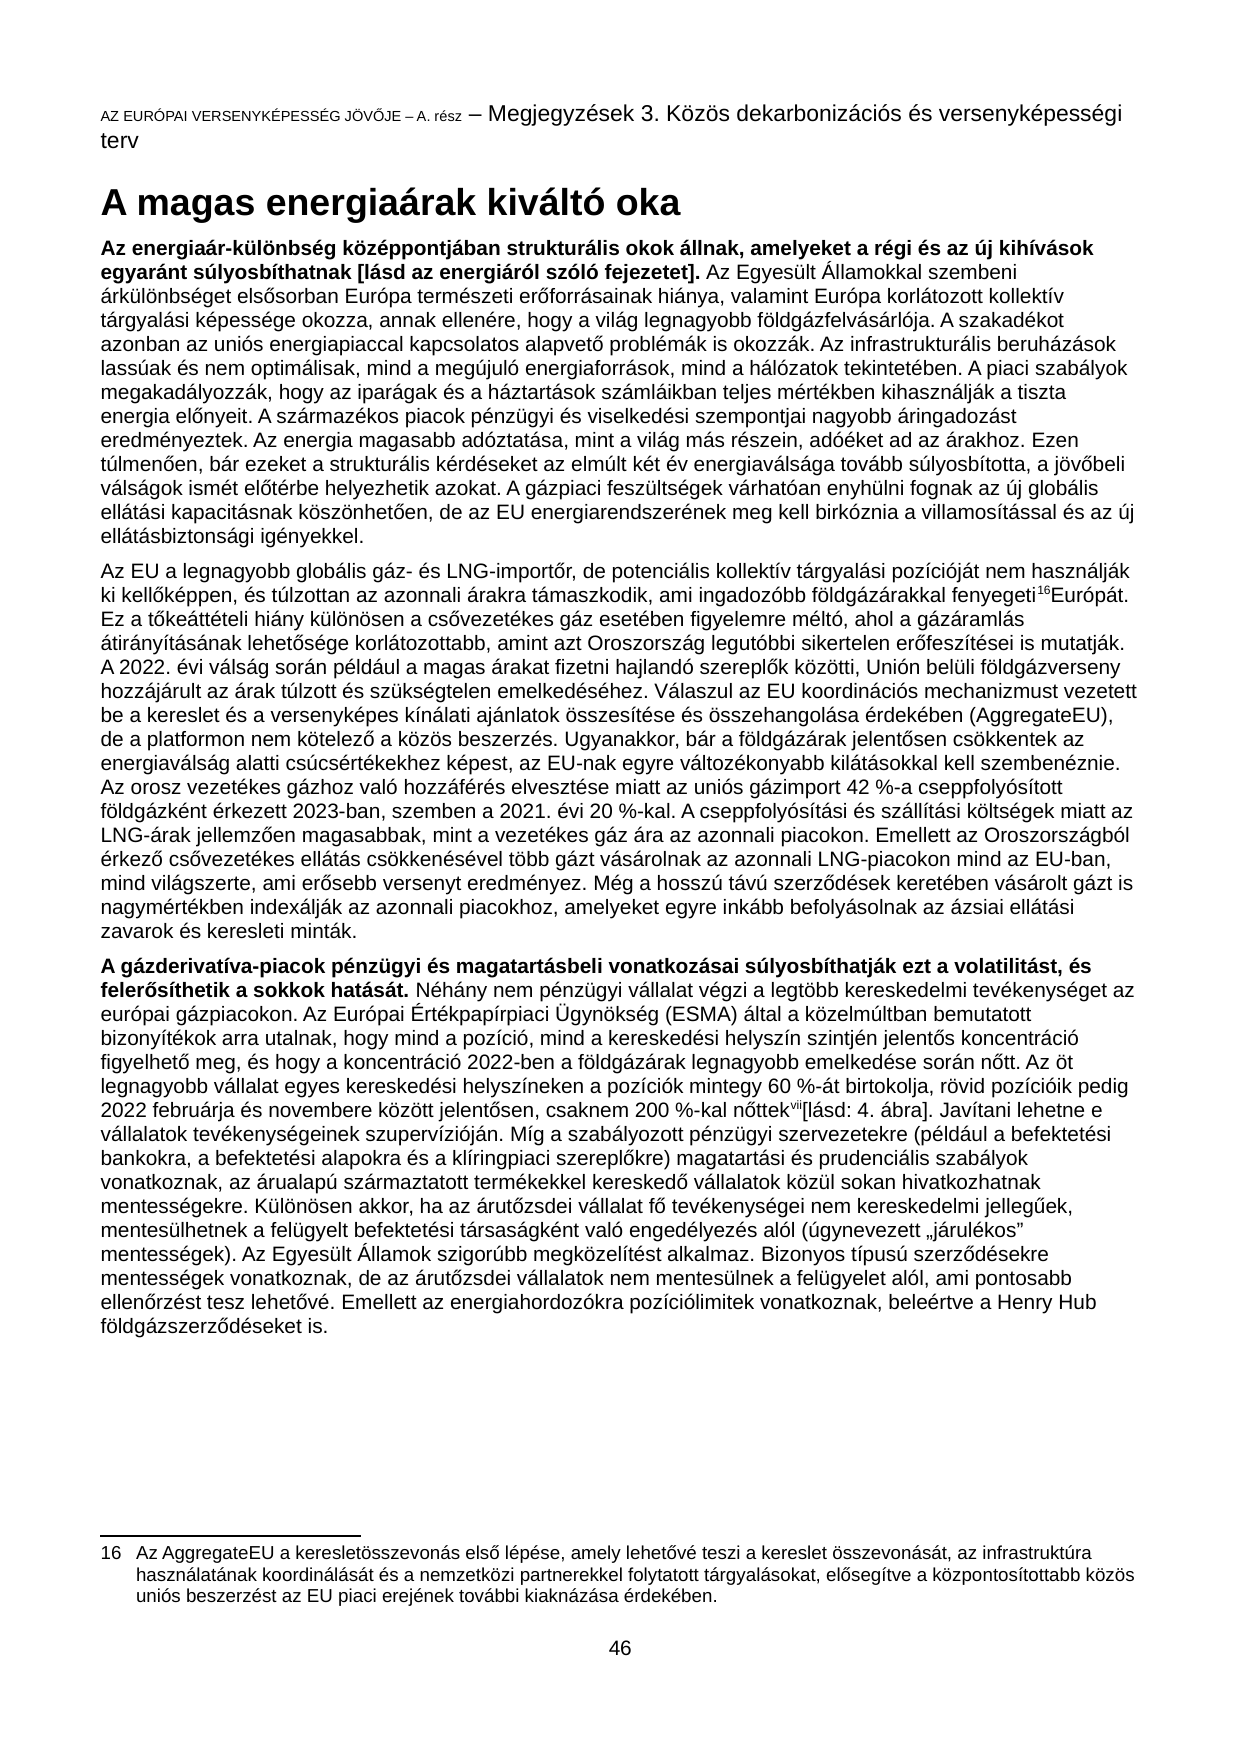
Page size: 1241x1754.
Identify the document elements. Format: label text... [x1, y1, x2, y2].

text A gázderivatíva-piacok pénzügyi és magatartásbeli vonatkozásai súlyosbíthatják ezt a volatilitást, és felerősíthetik a sokkok hatását. Néhány nem pénzügyi vállalat végzi a legtöbb kereskedelmi tevékenységet az európai gázpiacokon. Az Európai Értékpapírpiaci Ügynökség (ESMA) által a közelmúltban bemutatott bizonyítékok arra utalnak, hogy mind a pozíció, mind a kereskedési helyszín szintjén jelentős koncentráció figyelhető meg, és hogy a koncentráció 2022-ben a földgázárak legnagyobb emelkedése során nőtt. Az öt legnagyobb vállalat egyes kereskedési helyszíneken a pozíciók mintegy 60 %-át birtokolja, rövid pozícióik pedig 2022 februárja és novembere között jelentősen, csaknem 200 %-kal nőttek[lásd: 4. ábra]. Javítani lehetne e vállalatok tevékenységeinek szupervízióján. Míg a szabályozott pénzügyi szervezetekre (például a befektetési bankokra, a befektetési alapokra és a klíringpiaci szereplőkre) magatartási és prudenciális szabályok vonatkoznak, az árualapú származtatott termékekkel kereskedő vállalatok közül sokan hivatkozhatnak mentességekre. Különösen akkor, ha az árutőzsdei vállalat fő tevékenységei nem kereskedelmi jellegűek, mentesülhetnek a felügyelt befektetési társaságként való engedélyezés alól (úgynevezett „járulékos” mentességek). Az Egyesült Államok szigorúbb megközelítést alkalmaz. Bizonyos típusú szerződésekre mentességek vonatkoznak, de az árutőzsdei vállalatok nem mentesülnek a felügyelet alól, ami pontosabb ellenőrzést tesz lehetővé. Emellett az energiahordozókra pozíciólimitek vonatkoznak, beleértve a Henry Hub földgázszerződéseket is. [100, 954, 1140, 1338]
text Az AggregateEU a keresletösszevonás első lépése, amely lehetővé teszi a kereslet összevonását, az infrastruktúra használatának koordinálását és a nemzetközi partnerekkel folytatott tárgyalásokat, elősegítve a központosítottabb közös uniós beszerzést az EU piaci erejének további kiaknázása érdekében. [100, 1542, 1140, 1606]
text Az energiaár-különbség középpontjában strukturális okok állnak, amelyeket a régi és az új kihívások egyaránt súlyosbíthatnak [lásd az energiáról szóló fejezetet]. Az Egyesült Államokkal szembeni árkülönbséget elsősorban Európa természeti erőforrásainak hiánya, valamint Európa korlátozott kollektív tárgyalási képessége okozza, annak ellenére, hogy a világ legnagyobb földgázfelvásárlója. A szakadékot azonban az uniós energiapiaccal kapcsolatos alapvető problémák is okozzák. Az infrastrukturális beruházások lassúak és nem optimálisak, mind a megújuló energiaforrások, mind a hálózatok tekintetében. A piaci szabályok megakadályozzák, hogy az iparágak és a háztartások számláikban teljes mértékben kihasználják a tiszta energia előnyeit. A származékos piacok pénzügyi és viselkedési szempontjai nagyobb áringadozást eredményeztek. Az energia magasabb adóztatása, mint a világ más részein, adóéket ad az árakhoz. Ezen túlmenően, bár ezeket a strukturális kérdéseket az elmúlt két év energiaválsága tovább súlyosbította, a jövőbeli válságok ismét előtérbe helyezhetik azokat. A gázpiaci feszültségek várhatóan enyhülni fognak az új globális ellátási kapacitásnak köszönhetően, de az EU energiarendszerének meg kell birkóznia a villamosítással és az új ellátásbiztonsági igényekkel. [100, 236, 1140, 547]
text Az EU a legnagyobb globális gáz- és LNG-importőr, de potenciális kollektív tárgyalási pozícióját nem használják ki kellőképpen, és túlzottan az azonnali árakra támaszkodik, ami ingadozóbb földgázárakkal fenyegetiEurópát. Ez a tőkeáttételi hiány különösen a csővezetékes gáz esetében figyelemre méltó, ahol a gázáramlás átirányításának lehetősége korlátozottabb, amint azt Oroszország legutóbbi sikertelen erőfeszítései is mutatják. A 2022. évi válság során például a magas árakat fizetni hajlandó szereplők közötti, Unión belüli földgázverseny hozzájárult az árak túlzott és szükségtelen emelkedéséhez. Válaszul az EU koordinációs mechanizmust vezetett be a kereslet és a versenyképes kínálati ajánlatok összesítése és összehangolása érdekében (AggregateEU), de a platformon nem kötelező a közös beszerzés. Ugyanakkor, bár a földgázárak jelentősen csökkentek az energiaválság alatti csúcsértékekhez képest, az EU-nak egyre változékonyabb kilátásokkal kell szembenéznie. Az orosz vezetékes gázhoz való hozzáférés elvesztése miatt az uniós gázimport 42 %-a cseppfolyósított földgázként érkezett 2023-ban, szemben a 2021. évi 20 %-kal. A cseppfolyósítási és szállítási költségek miatt az LNG-árak jellemzően magasabbak, mint a vezetékes gáz ára az azonnali piacokon. Emellett az Oroszországból érkező csővezetékes ellátás csökkenésével több gázt vásárolnak az azonnali LNG-piacokon mind az EU-ban, mind világszerte, ami erősebb versenyt eredményez. Még a hosszú távú szerződések keretében vásárolt gázt is nagymértékben indexálják az azonnali piacokhoz, amelyeket egyre inkább befolyásolnak az ázsiai ellátási zavarok és keresleti minták. [100, 559, 1140, 942]
subtitle A magas energiaárak kiváltó oka [100, 180, 1140, 223]
